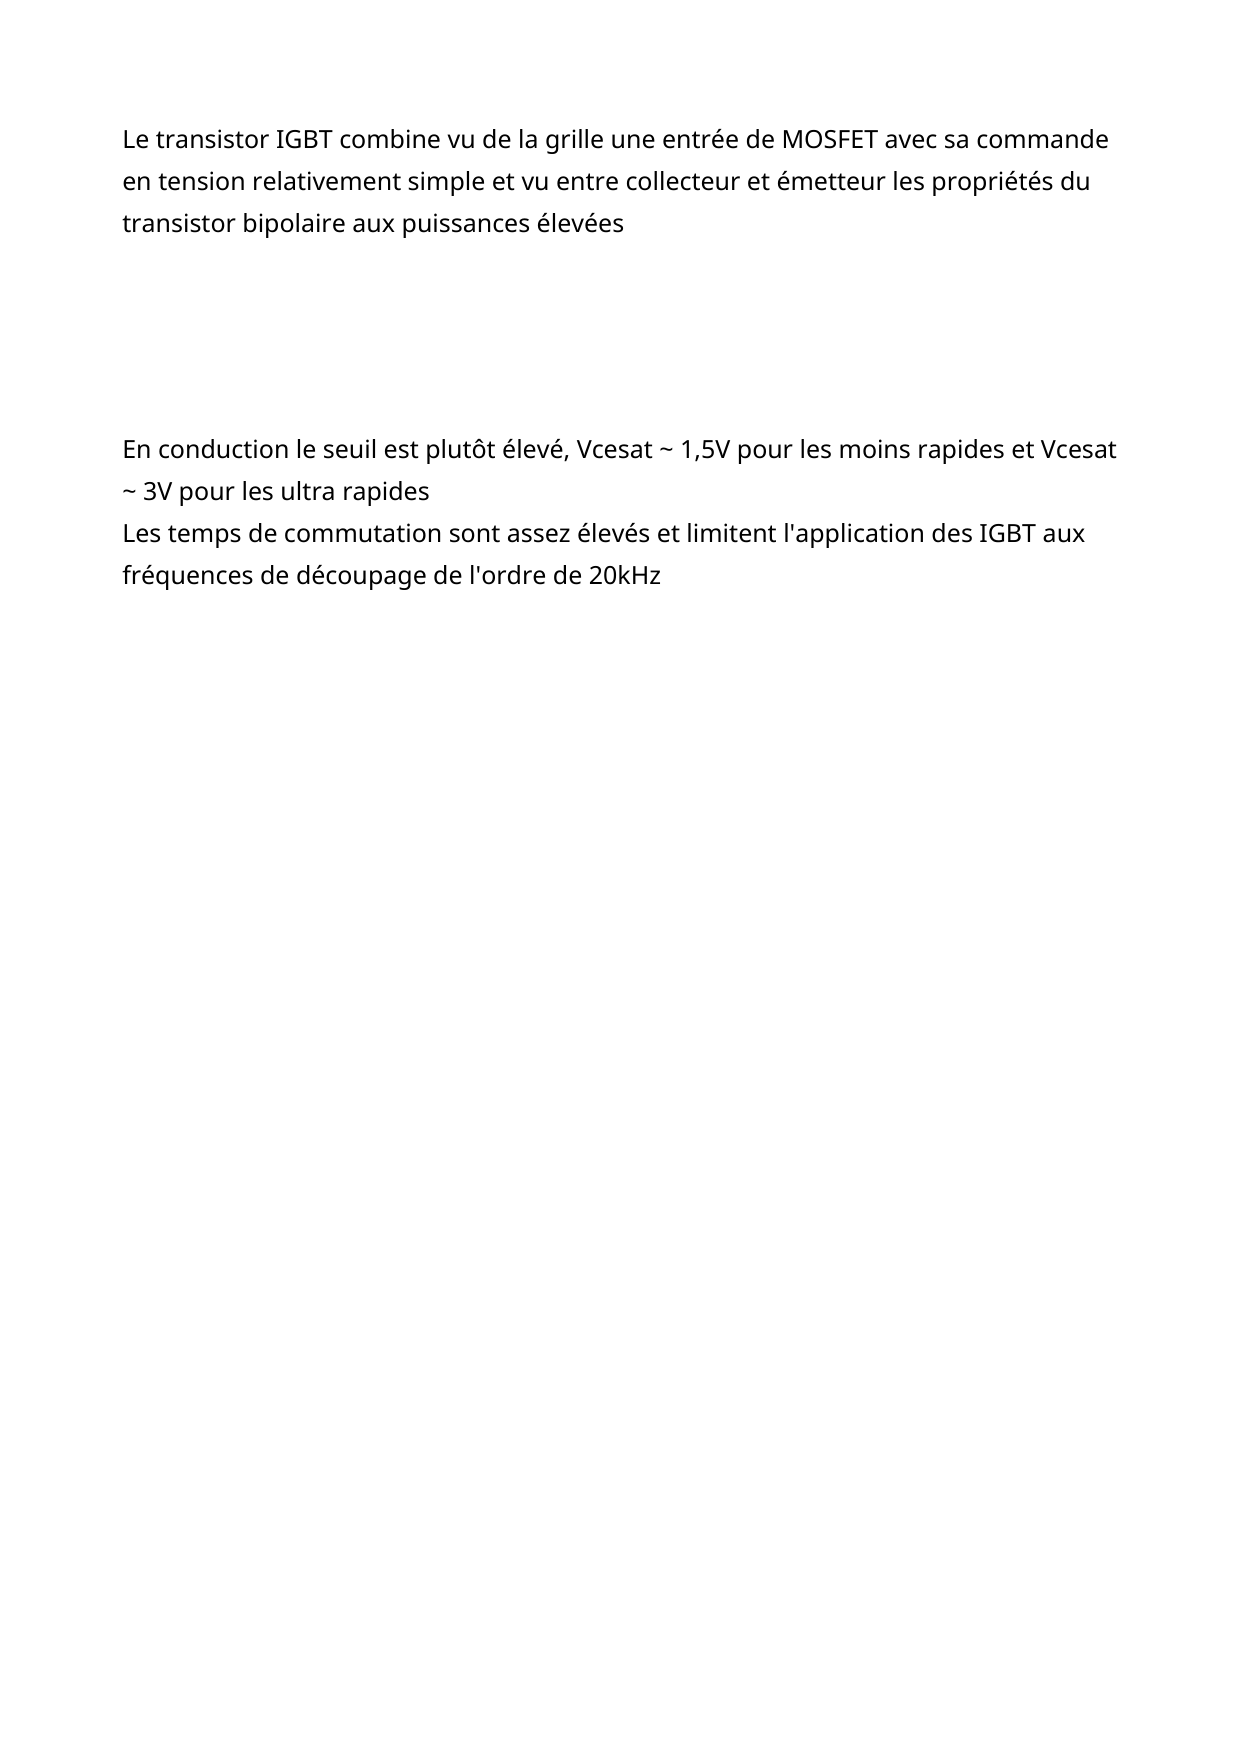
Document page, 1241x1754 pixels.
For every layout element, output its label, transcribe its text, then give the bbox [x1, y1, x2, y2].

text En conduction le seuil est plutôt élevé, Vcesat ~ 1,5V pour les moins rapides et Vcesat [119, 429, 1121, 469]
text Le transistor IGBT combine vu de la grille une entrée de MOSFET avec sa commande en tension relativement simple et vu entre collecteur et émetteur les propriétés du transistor bipolaire aux puissances élevées [119, 119, 1119, 159]
text Le transistor IGBT combine vu de la grille une entrée de MOSFET avec sa commande en tension relativement simple et vu entre collecteur et émetteur les propriétés du transistor bipolaire aux puissances élevées [628, 118, 1122, 244]
text ~ 3V pour les ultra rapides Les temps de commutation sont assez élevés et limitent l'application des IGBT aux fréquences de découpage de l'ordre de 20kHz [119, 470, 1122, 596]
text Le transistor IGBT combine vu de la grille une entrée de MOSFET avec sa commande en tension relativement simple et vu entre collecteur et émetteur les propriétés du transistor bipolaire aux puissances élevées [119, 203, 627, 243]
text Le transistor IGBT combine vu de la grille une entrée de MOSFET avec sa commande en tension relativement simple et vu entre collecteur et émetteur les propriétés du transistor bipolaire aux puissances élevées [119, 161, 1101, 201]
